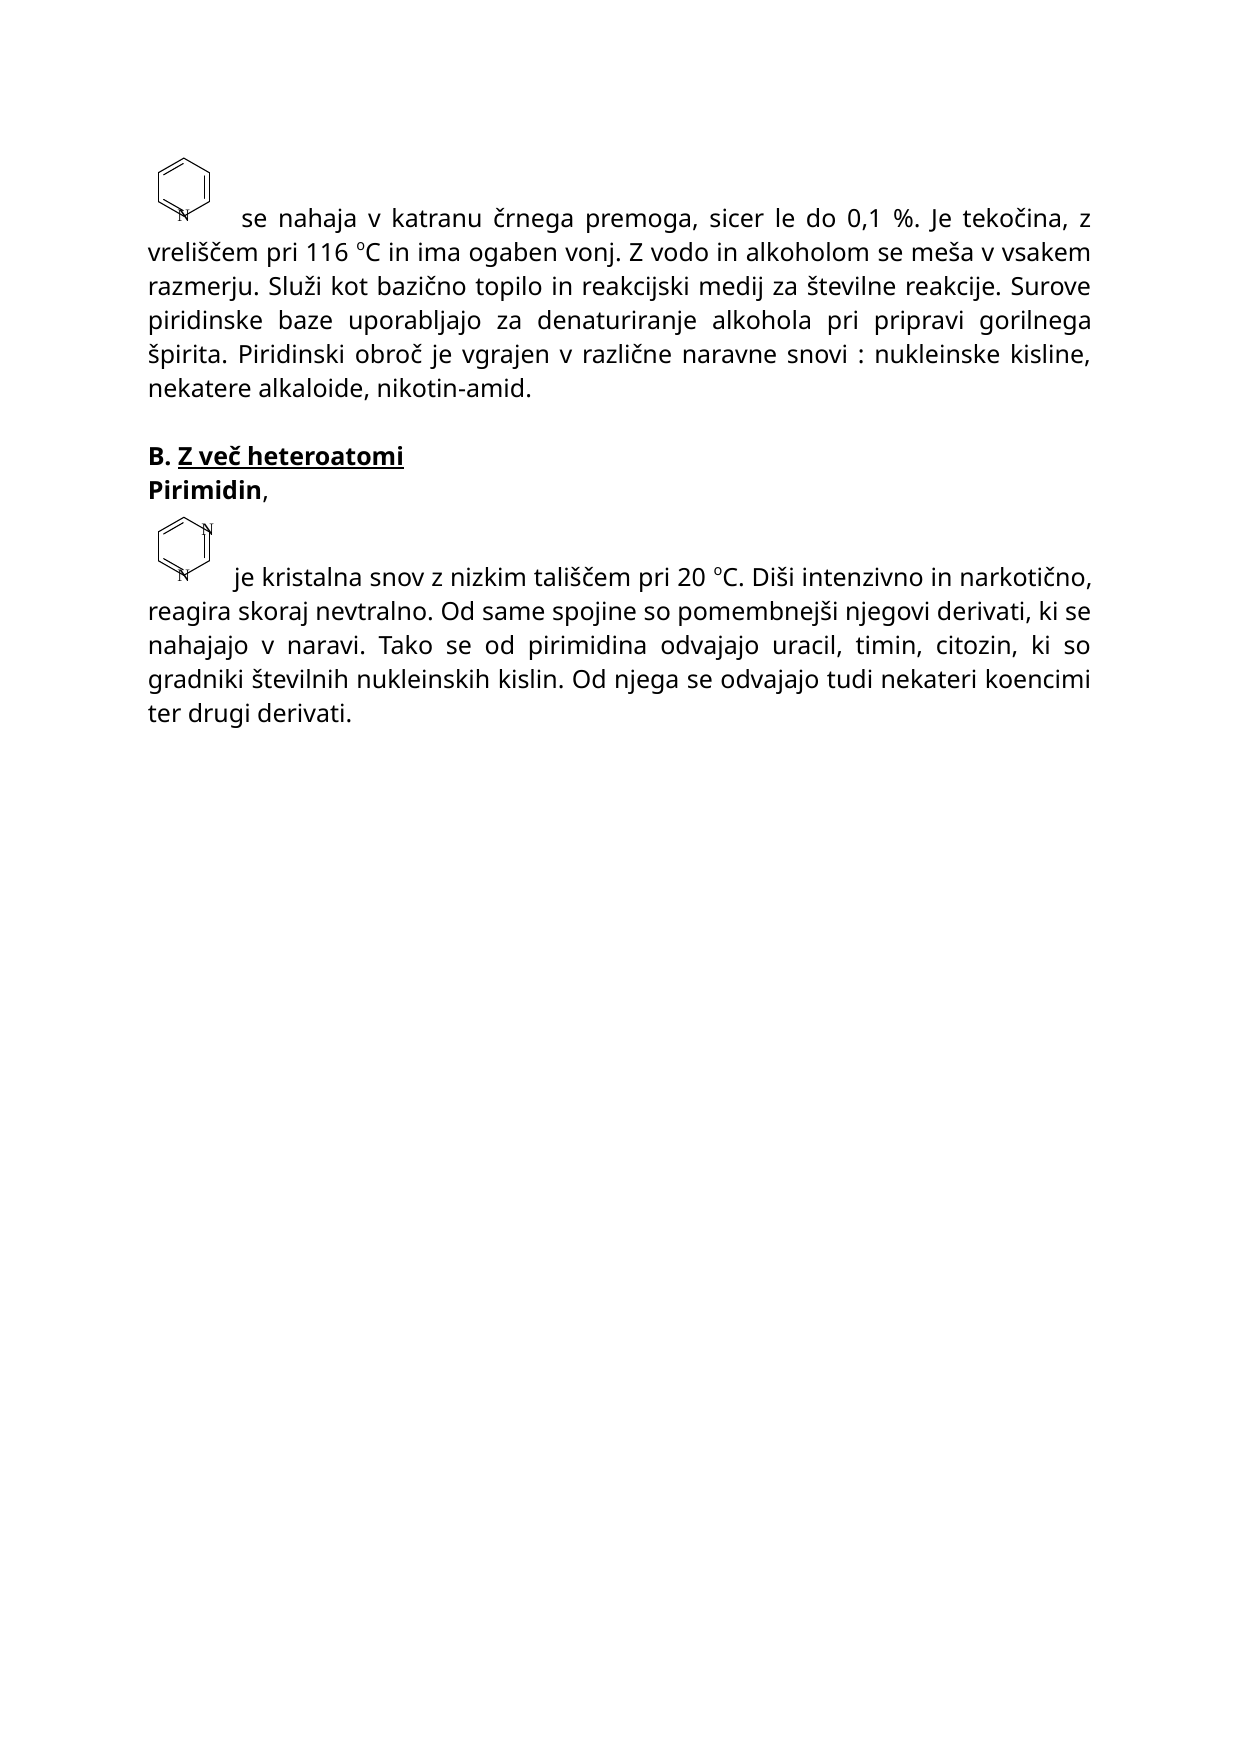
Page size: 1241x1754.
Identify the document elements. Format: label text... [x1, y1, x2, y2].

text Pirimidin, [148, 473, 1093, 507]
text je kristalna snov z nizkim tališčem pri 20 oC. Diši intenzivno in narkotično, reagira skoraj nevtralno. Od same spojine so pomembnejši njegovi derivati, ki se nahajajo v naravi. Tako se od pirimidina odvajajo uracil, timin, citozin, ki so gradniki številnih nukleinskih kislin. Od njega se odvajajo tudi nekateri koencimi ter drugi derivati. [148, 507, 1093, 730]
text se nahaja v katranu črnega premoga, sicer le do 0,1 %. Je tekočina, z vreliščem pri 116 oC in ima ogaben vonj. Z vodo in alkoholom se meša v vsakem razmerju. Služi kot bazično topilo in reakcijski medij za številne reakcije. Surove piridinske baze uporabljajo za denaturiranje alkohola pri pripravi gorilnega špirita. Piridinski obroč je vgrajen v različne naravne snovi : nukleinske kisline, nekatere alkaloide, nikotin-amid. [148, 148, 1093, 404]
text B. Z več heteroatomi [148, 439, 1093, 473]
